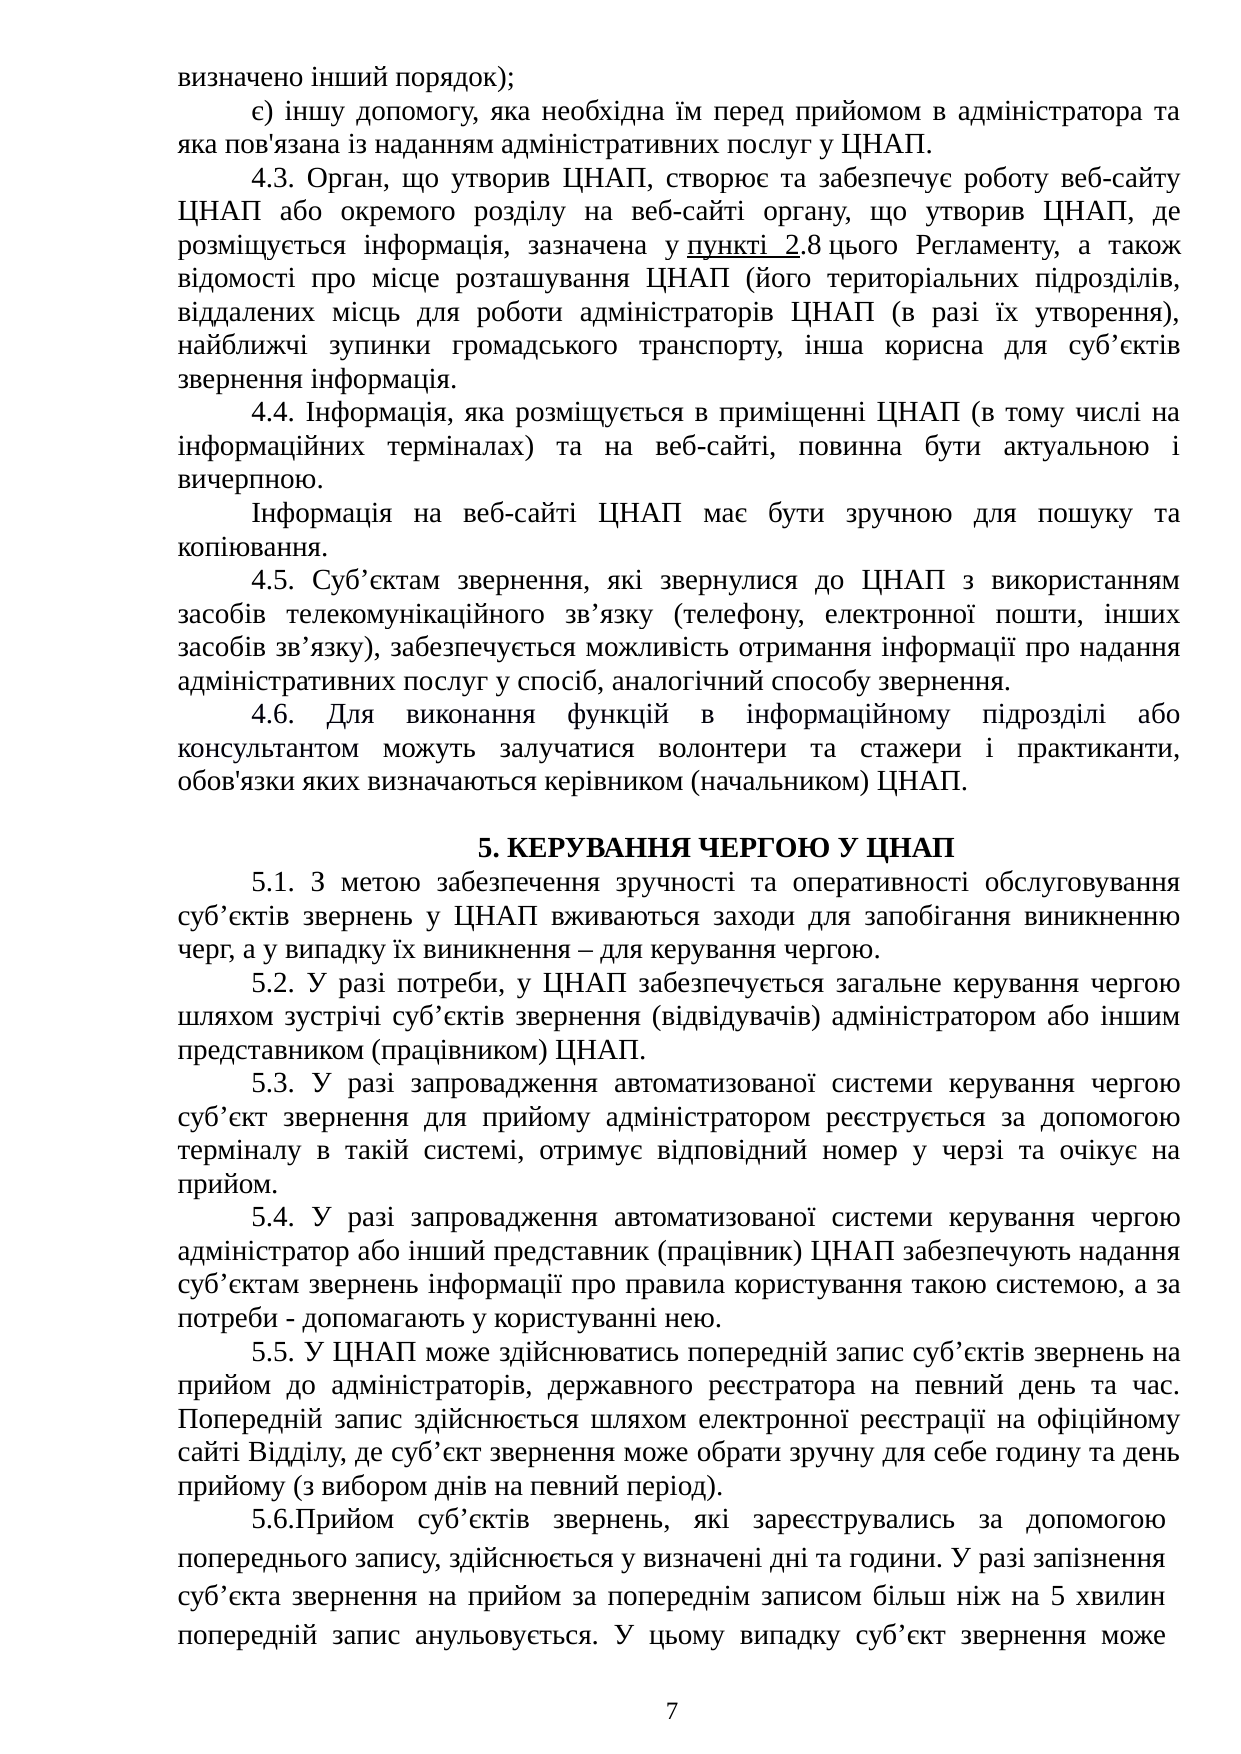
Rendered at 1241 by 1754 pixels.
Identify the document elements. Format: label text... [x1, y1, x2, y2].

text 5.1. З метою забезпечення зручності та оперативності обслуговування суб’єктів звернень у ЦНАП вживаються заходи для запобігання виникненню черг, а у випадку їх виникнення – для керування чергою. [177, 864, 1181, 965]
text 4.3. Орган, що утворив ЦНАП, створює та забезпечує роботу веб-сайту ЦНАП або окремого розділу на веб-сайті органу, що утворив ЦНАП, де розміщується інформація, зазначена у пункті 2.8 цього Регламенту, а також відомості про місце розташування ЦНАП (його територіальних підрозділів, віддалених місць для роботи адміністраторів ЦНАП (в разі їх утворення), найближчі зупинки громадського транспорту, інша корисна для суб’єктів звернення інформація. [177, 160, 1181, 394]
text Інформація на веб-сайті ЦНАП має бути зручною для пошуку та копіювання. [177, 495, 1181, 562]
text 5.3. У разі запровадження автоматизованої системи керування чергою суб’єкт звернення для прийому адміністратором реєструється за допомогою терміналу в такій системі, отримує відповідний номер у черзі та очікує на прийом. [177, 1065, 1181, 1199]
text є) іншу допомогу, яка необхідна їм перед прийомом в адміністратора та яка пов'язана із наданням адміністративних послуг у ЦНАП. [177, 93, 1181, 160]
text 4.5. Суб’єктам звернення, які звернулися до ЦНАП з використанням засобів телекомунікаційного зв’язку (телефону, електронної пошти, інших засобів зв’язку), забезпечується можливість отримання інформації про надання адміністративних послуг у спосіб, аналогічний способу звернення. [177, 562, 1181, 696]
text 4.6. Для виконання функцій в інформаційному підрозділі або консультантом можуть залучатися волонтери та стажери і практиканти, обов'язки яких визначаються керівником (начальником) ЦНАП. [177, 696, 1181, 797]
text 5.5. У ЦНАП може здійснюватись попередній запис суб’єктів звернень на прийом до адміністраторів, державного реєстратора на певний день та час. Попередній запис здійснюється шляхом електронної реєстрації на офіційному сайті Відділу, де суб’єкт звернення може обрати зручну для себе годину та день прийому (з вибором днів на певний період). [177, 1334, 1181, 1501]
text визначено інший порядок); [177, 59, 1181, 93]
text 4.4. Інформація, яка розміщується в приміщенні ЦНАП (в тому числі на інформаційних терміналах) та на веб-сайті, повинна бути актуальною і вичерпною. [177, 394, 1181, 495]
text 5.2. У разі потреби, у ЦНАП забезпечується загальне керування чергою шляхом зустрічі суб’єктів звернення (відвідувачів) адміністратором або іншим представником (працівником) ЦНАП. [177, 965, 1181, 1065]
text 5.6.Прийом суб’єктів звернень, які зареєструвались за допомогою попереднього запису, здійснюється у визначені дні та години. У разі запізнення суб’єкта звернення на прийом за попереднім записом більш ніж на 5 хвилин попередній запис анульовується. У цьому випадку суб’єкт звернення може [177, 1501, 1167, 1651]
text 5. КЕРУВАННЯ ЧЕРГОЮ У ЦНАП [177, 831, 1181, 864]
text 5.4. У разі запровадження автоматизованої системи керування чергою адміністратор або інший представник (працівник) ЦНАП забезпечують надання суб’єктам звернень інформації про правила користування такою системою, а за потреби - допомагають у користуванні нею. [177, 1199, 1181, 1334]
